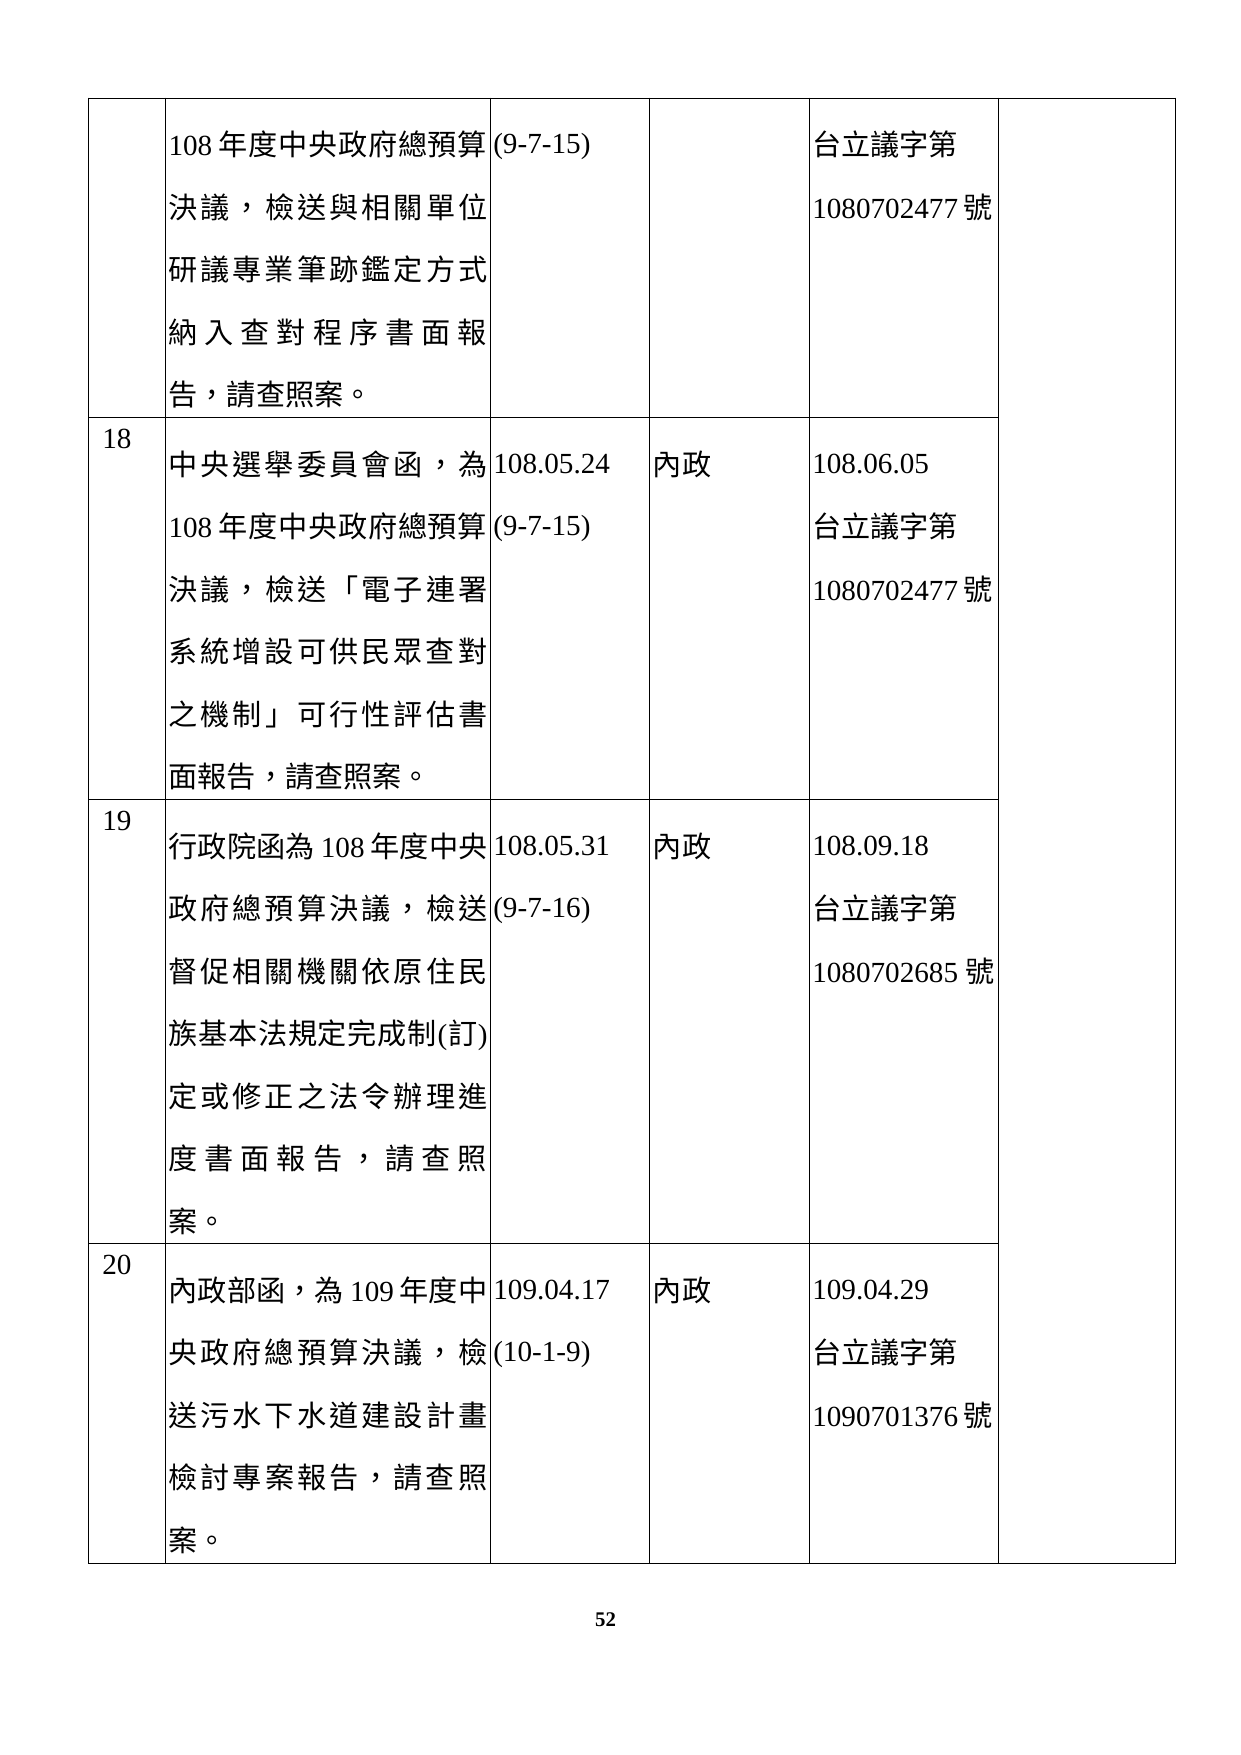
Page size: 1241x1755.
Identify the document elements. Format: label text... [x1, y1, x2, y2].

table_cell 內政部函，為109年度中央政府總預算決議，檢送污水下水道建設計畫檢討專案報告，請查照案。 [166, 1244, 490, 1562]
table_cell [89, 418, 165, 799]
table_cell 台立議字第1080702477號 [810, 99, 998, 417]
table_cell 108.05.24 (9-7-15) [491, 418, 649, 799]
table_cell 109.04.29 台立議字第1090701376號 [810, 1244, 998, 1562]
table_cell 內政 [650, 1244, 809, 1562]
table_cell 108年度中央政府總預算決議，檢送與相關單位研議專業筆跡鑑定方式納入查對程序書面報告，請查照案。 [166, 99, 490, 417]
table_cell 逾年度預算執行期間，提報院會存查。 院會113.02.23 (11-1-2) 准予備查。 [999, 99, 1175, 1562]
table_cell [89, 800, 165, 1243]
table_cell 108.09.18 台立議字第1080702685 號 [810, 800, 998, 1243]
table_cell 內政 [650, 800, 809, 1243]
table_cell [89, 1244, 165, 1562]
table_cell (9-7-15) [491, 99, 649, 417]
table_cell [89, 99, 165, 417]
table_cell 中央選舉委員會函，為108年度中央政府總預算決議，檢送「電子連署系統增設可供民眾查對之機制」可行性評估書面報告，請查照案。 [166, 418, 490, 799]
table_cell 內政 [650, 418, 809, 799]
table_cell 行政院函為108年度中央政府總預算決議，檢送督促相關機關依原住民族基本法規定完成制(訂)定或修正之法令辦理進度書面報告，請查照案。 [166, 800, 490, 1243]
table_cell 108.06.05 台立議字第1080702477號 [810, 418, 998, 799]
table_cell 108.05.31 (9-7-16) [491, 800, 649, 1243]
table_cell [650, 99, 809, 417]
table_cell 109.04.17 (10-1-9) [491, 1244, 649, 1562]
